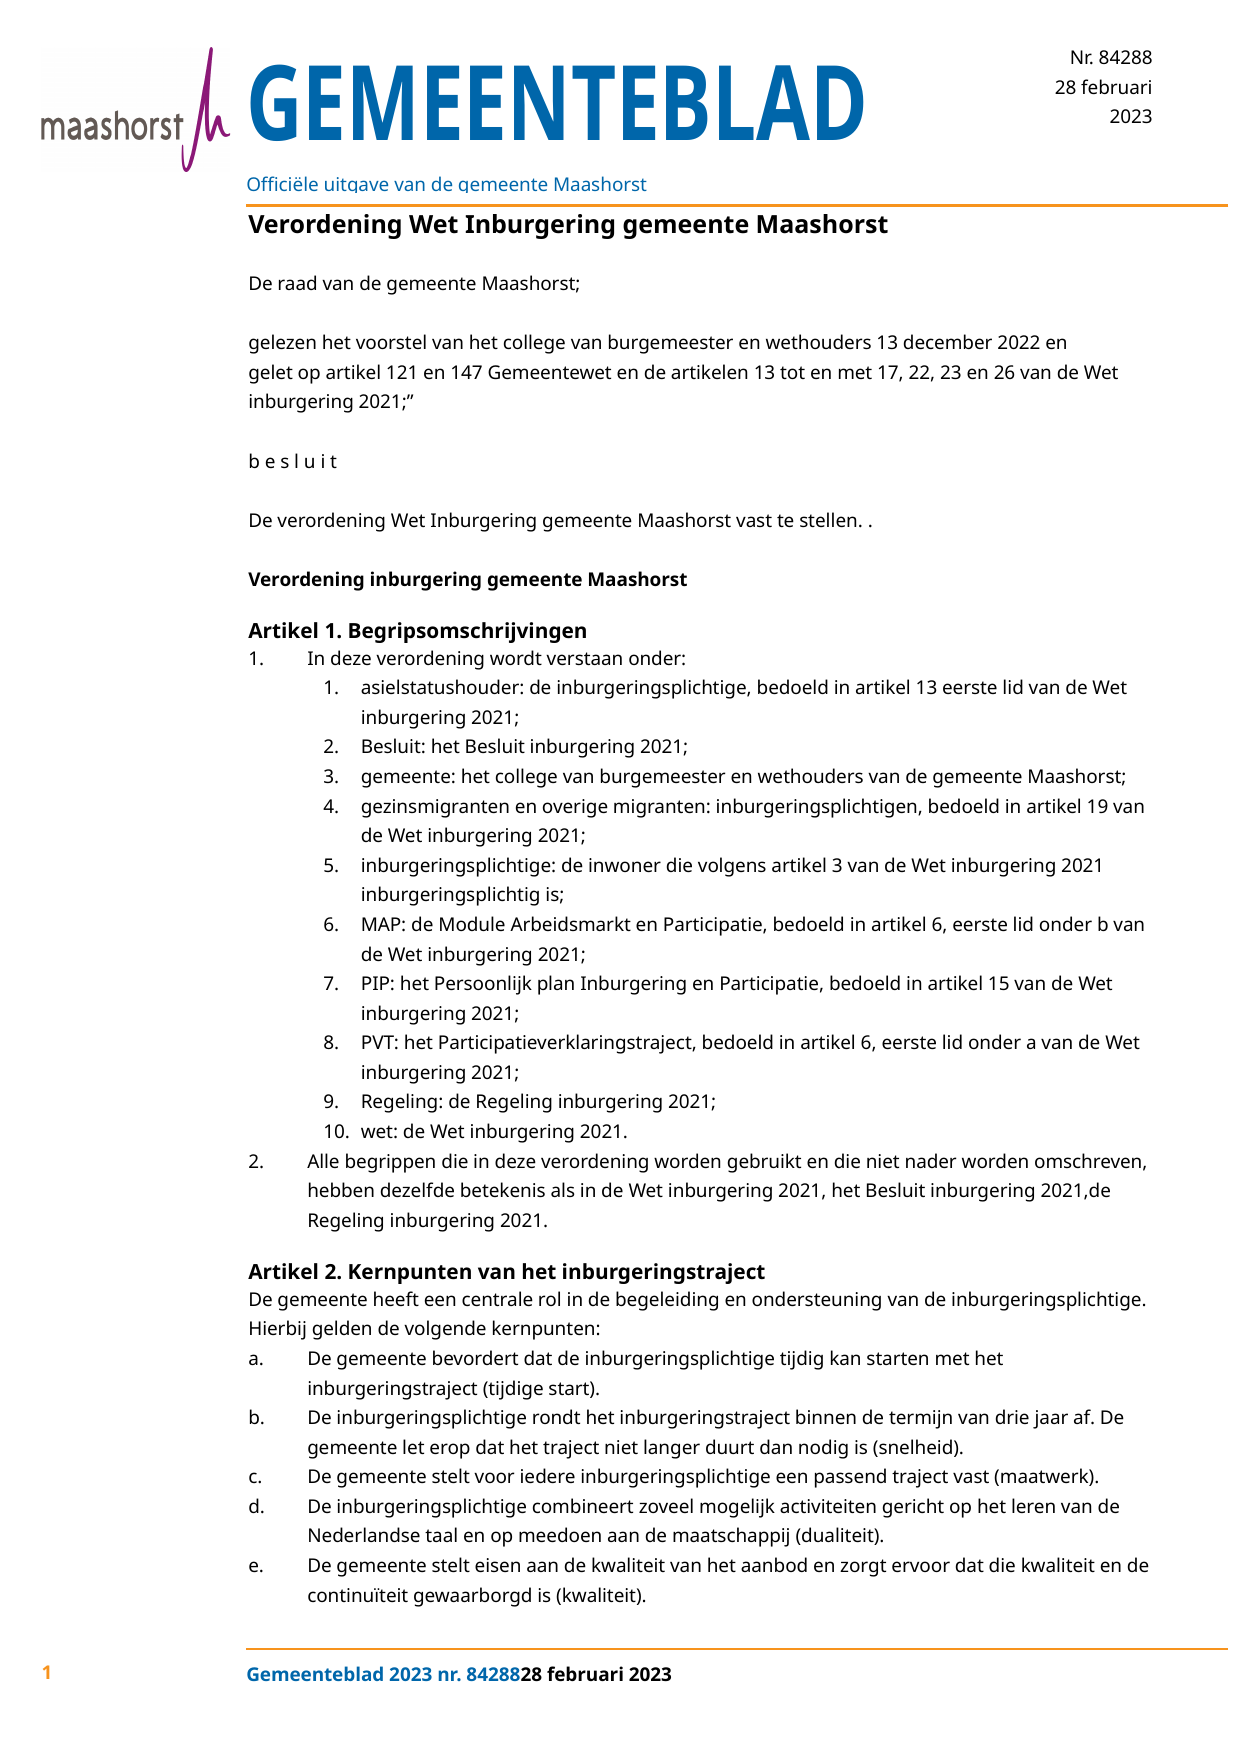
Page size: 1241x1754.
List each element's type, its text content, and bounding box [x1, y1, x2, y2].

list In deze verordening wordt verstaan onder: [248, 645, 1152, 671]
list De inburgeringsplichtige rondt het inburgeringstraject binnen de termijn van drie jaar af. De gemeente let erop dat het traject niet langer duurt dan nodig is (snelheid). [248, 1404, 1152, 1459]
text Artikel 1. Begripsomschrijvingen [248, 617, 1152, 645]
list PVT: het Participatieverklaringstraject, bedoeld in artikel 6, eerste lid onder a van de Wet inburgering 2021; [323, 1029, 1152, 1085]
list MAP: de Module Arbeidsmarkt en Participatie, bedoeld in artikel 6, eerste lid onder b van de Wet inburgering 2021; [323, 911, 1152, 967]
list Regeling: de Regeling inburgering 2021; [323, 1089, 1152, 1114]
text Verordening Wet Inburgering gemeente Maashorst [248, 207, 1152, 241]
list gemeente: het college van burgemeester en wethouders van de gemeente Maashorst; [323, 763, 1152, 789]
list De gemeente stelt voor iedere inburgeringsplichtige een passend traject vast (maatwerk). [248, 1463, 1152, 1489]
text De gemeente heeft een centrale rol in de begeleiding en ondersteuning van de inburgeringsplichtige. Hierbij gelden de volgende kernpunten: [248, 1286, 1152, 1341]
text De verordening Wet Inburgering gemeente Maashorst vast te stellen. . [248, 507, 1152, 533]
list De gemeente stelt eisen aan de kwaliteit van het aanbod en zorgt ervoor dat die kwaliteit en de continuïteit gewaarborgd is (kwaliteit). [248, 1552, 1152, 1607]
text Verordening inburgering gemeente Maashorst [248, 566, 1152, 592]
text De raad van de gemeente Maashorst; [248, 270, 1152, 296]
list asielstatushouder: de inburgeringsplichtige, bedoeld in artikel 13 eerste lid van de Wet inburgering 2021; [323, 674, 1152, 730]
picture [41, 47, 231, 172]
list Alle begrippen die in deze verordening worden gebruikt en die niet nader worden omschreven, hebben dezelfde betekenis als in de Wet inburgering 2021, het Besluit inburgering 2021,de Regeling inburgering 2021. [248, 1148, 1152, 1233]
list PIP: het Persoonlijk plan Inburgering en Participatie, bedoeld in artikel 15 van de Wet inburgering 2021; [323, 970, 1152, 1026]
text gelezen het voorstel van het college van burgemeester en wethouders 13 december 2022 en [248, 329, 1152, 355]
list De inburgeringsplichtige combineert zoveel mogelijk activiteiten gericht op het leren van de Nederlandse taal en op meedoen aan de maatschappij (dualiteit). [248, 1493, 1152, 1548]
text Artikel 2. Kernpunten van het inburgeringstraject [248, 1257, 1152, 1286]
list De gemeente bevordert dat de inburgeringsplichtige tijdig kan starten met het inburgeringstraject (tijdige start). [248, 1345, 1152, 1400]
list inburgeringsplichtige: de inwoner die volgens artikel 3 van de Wet inburgering 2021 inburgeringsplichtig is; [323, 852, 1152, 907]
list Besluit: het Besluit inburgering 2021; [323, 734, 1152, 759]
list wet: de Wet inburgering 2021. [323, 1118, 1152, 1144]
text b e s l u i t [248, 448, 1152, 473]
text gelet op artikel 121 en 147 Gemeentewet en de artikelen 13 tot en met 17, 22, 23 en 26 van de Wet inburgering 2021;” [248, 359, 1152, 414]
list gezinsmigranten en overige migranten: inburgeringsplichtigen, bedoeld in artikel 19 van de Wet inburgering 2021; [323, 793, 1152, 848]
